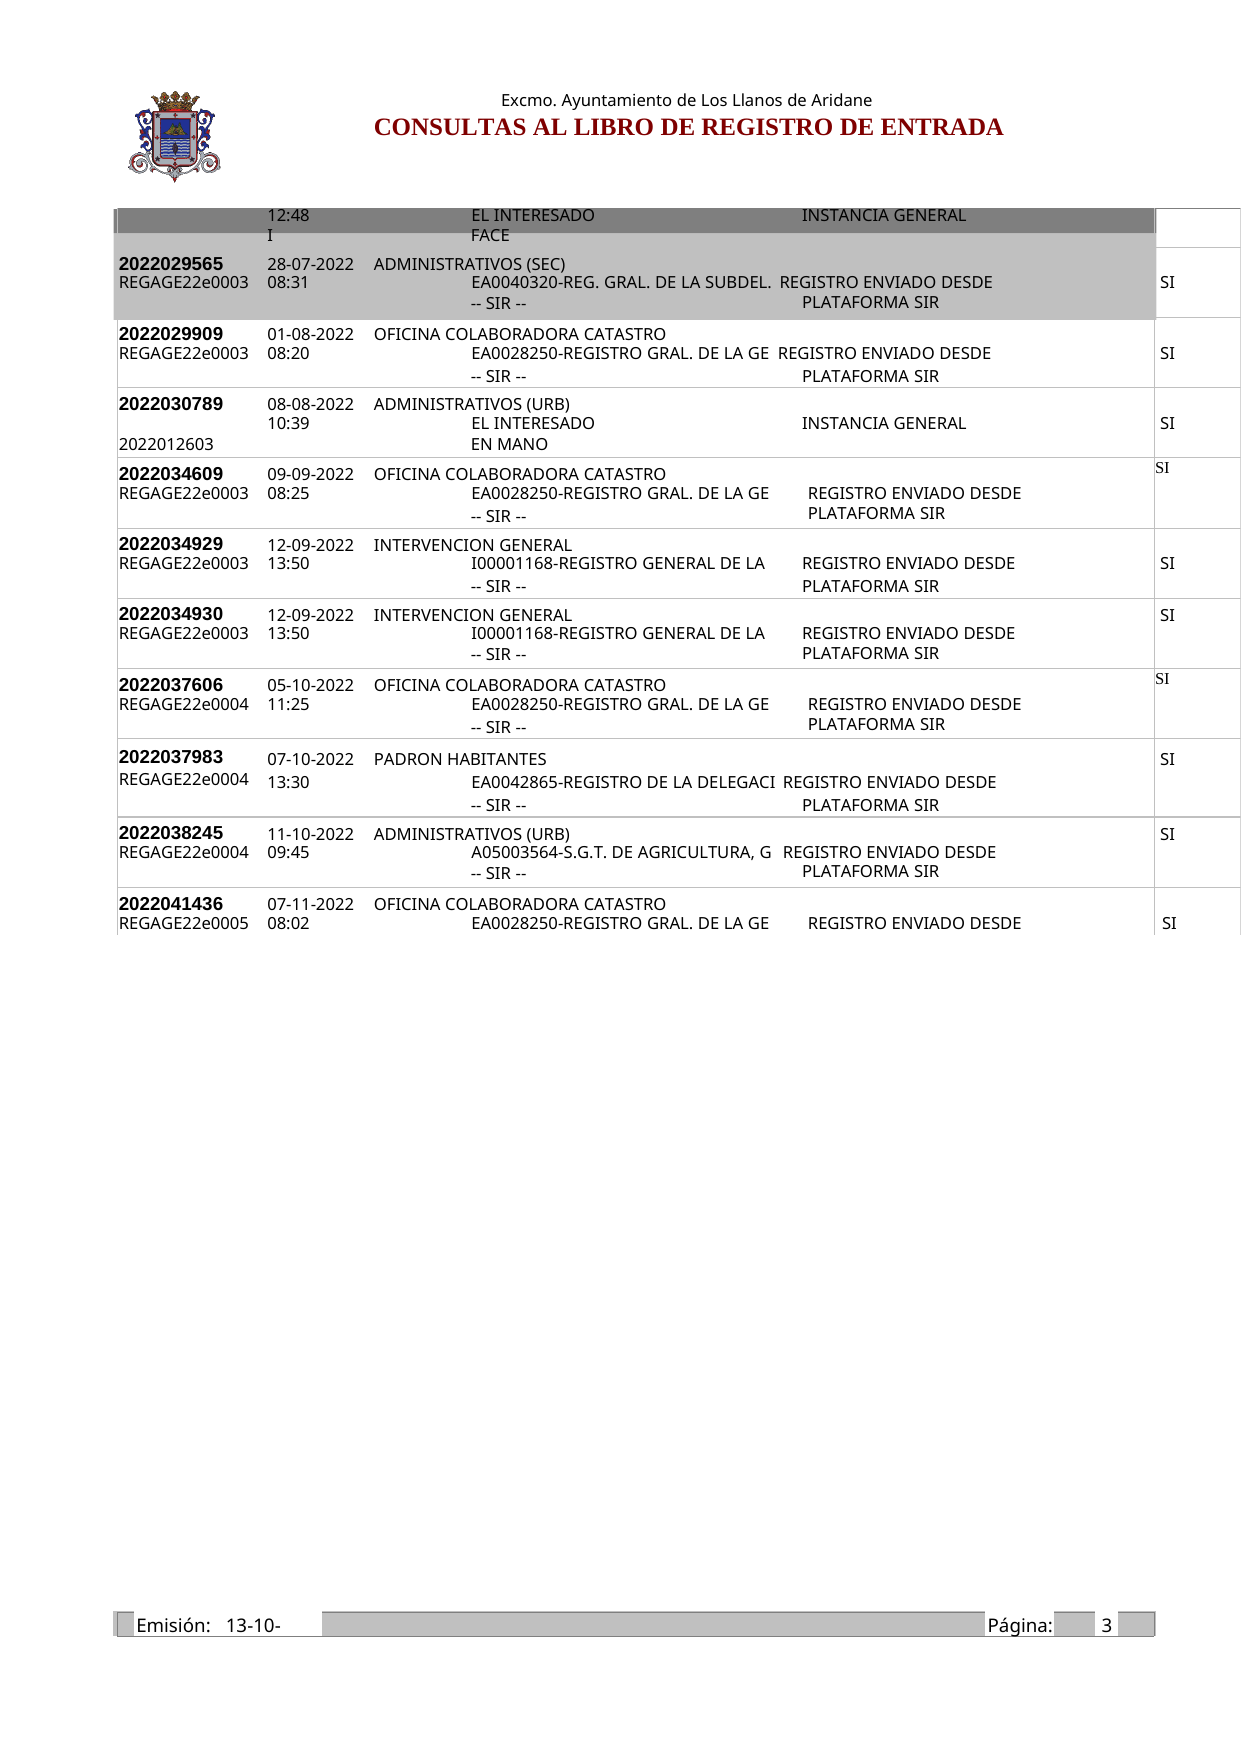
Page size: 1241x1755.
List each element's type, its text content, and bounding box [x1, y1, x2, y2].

table_cell [1157, 226, 1240, 247]
table_cell EL INTERESADO INSTANCIA GENERAL [369, 416, 1154, 435]
table_cell SI [1155, 739, 1240, 816]
table_cell [1155, 388, 1240, 416]
table_cell 01-08-2022 [261, 320, 368, 345]
table_cell 08:25 [261, 485, 368, 504]
table_cell [1157, 294, 1240, 317]
table_cell A05003564-S.G.T. DE AGRICULTURA, G REGISTRO ENVIADO DESDE [369, 845, 1154, 864]
table_cell 10:39 [261, 416, 368, 435]
table_cell 08-08-2022 [261, 388, 368, 416]
table_cell [1155, 696, 1240, 715]
table_cell [1155, 365, 1240, 387]
table_cell SI [1157, 275, 1240, 294]
table_cell [261, 575, 368, 598]
table_cell [118, 575, 261, 598]
table_cell 2022041436 [118, 888, 261, 915]
table_cell -- SIR -- [369, 505, 801, 527]
table_cell 09-09-2022 [261, 458, 368, 485]
table_cell REGAGE22e0003 [118, 345, 261, 364]
table_cell 11-10-2022 [261, 818, 368, 845]
table_cell [261, 645, 368, 668]
table_cell [261, 864, 368, 887]
table_cell [261, 715, 368, 738]
table_cell PLATAFORMA SIR [801, 505, 1154, 527]
table_cell [1155, 485, 1240, 504]
table_cell OFICINA COLABORADORA CATASTRO [369, 669, 801, 696]
table_cell SI [1155, 458, 1240, 485]
table_cell SI [1155, 915, 1240, 935]
table_cell REGISTRO ENVIADO DESDE [801, 696, 1154, 715]
table_cell REGAGE22e0003 [118, 485, 261, 504]
table_cell OFICINA COLABORADORA CATASTRO [369, 320, 1154, 345]
table_cell [118, 645, 261, 668]
table_cell REGAGE22e0003 [118, 626, 261, 645]
table_cell 2022037606 [118, 669, 261, 696]
table_cell 2022038245 [118, 818, 261, 845]
table_cell [801, 669, 1154, 696]
table_cell SI [1155, 416, 1240, 435]
table_cell [1155, 505, 1240, 527]
table_cell -- SIR -- PLATAFORMA SIR [369, 365, 1154, 387]
table_cell [261, 365, 368, 387]
table_cell INTERVENCION GENERAL [369, 529, 1154, 556]
table_cell 2022029909 [118, 320, 261, 345]
table_cell [118, 864, 261, 887]
table_cell EA0028250-REGISTRO GRAL. DE LA GE [369, 696, 801, 715]
table_cell 11:25 [261, 696, 368, 715]
table_cell [118, 416, 261, 435]
table_cell -- SIR -- PLATAFORMA SIR [369, 645, 1154, 668]
table_cell PLATAFORMA SIR [801, 715, 1154, 738]
table_cell 2022030789 [118, 388, 261, 416]
table_cell I00001168-REGISTRO GENERAL DE LA REGISTRO ENVIADO DESDE [369, 556, 1154, 575]
table_cell 08:02 [261, 915, 368, 935]
table_cell 13:50 [261, 556, 368, 575]
table_cell REGAGE22e0004 [118, 845, 261, 864]
table_cell EA0028250-REGISTRO GRAL. DE LA GE [369, 485, 801, 504]
table_cell [261, 505, 368, 527]
table_cell SI [1155, 818, 1240, 845]
table_cell OFICINA COLABORADORA CATASTRO [369, 888, 801, 915]
table_cell 12-09-2022 [261, 599, 368, 626]
table_cell 07-11-2022 [261, 888, 368, 915]
table_cell 2022037983 REGAGE22e0004 [118, 739, 261, 816]
table_cell EA0028250-REGISTRO GRAL. DE LA GE REGISTRO ENVIADO DESDE [369, 345, 1154, 364]
table_cell 09:45 [261, 845, 368, 864]
table_cell REGISTRO ENVIADO DESDE [801, 485, 1154, 504]
table_cell [261, 435, 368, 457]
table_cell [1155, 529, 1240, 556]
table_cell [1157, 248, 1240, 275]
table_cell SI [1155, 599, 1240, 626]
table_cell [1155, 318, 1240, 345]
table_cell PADRON HABITANTES EA0042865-REGISTRO DE LA DELEGACI REGISTRO ENVIADO DESDE -- SIR -- PLATAFORMA SIR [369, 739, 1154, 816]
table_cell 08:20 [261, 345, 368, 364]
table_header [1157, 209, 1240, 226]
table_cell EA0028250-REGISTRO GRAL. DE LA GE [369, 915, 801, 935]
table_cell INTERVENCION GENERAL [369, 599, 1154, 626]
table_cell ADMINISTRATIVOS (URB) [369, 818, 1154, 845]
table_cell EN MANO [369, 435, 1154, 457]
table_cell 12-09-2022 [261, 529, 368, 556]
table_cell 13:50 [261, 626, 368, 645]
table_cell SI [1155, 556, 1240, 575]
table_cell [1155, 575, 1240, 598]
table_cell [118, 365, 261, 387]
table_cell REGAGE22e0004 [118, 696, 261, 715]
table_cell OFICINA COLABORADORA CATASTRO [369, 458, 801, 485]
table_cell [1155, 864, 1240, 887]
table_cell REGAGE22e0005 [118, 915, 261, 935]
table_cell [118, 505, 261, 527]
table_cell SI [1155, 345, 1240, 364]
table_cell 2022034930 [118, 599, 261, 626]
table_cell [1155, 845, 1240, 864]
table_cell [1155, 626, 1240, 645]
table_cell 07-10-2022 13:30 [261, 739, 368, 816]
table_cell 05-10-2022 [261, 669, 368, 696]
table_cell [118, 715, 261, 738]
table_cell SI [1155, 669, 1240, 696]
table_cell -- SIR -- PLATAFORMA SIR [369, 864, 1154, 887]
table_cell [801, 458, 1154, 485]
table_cell 2022034609 [118, 458, 261, 485]
table_cell ADMINISTRATIVOS (URB) [369, 388, 1154, 416]
table_cell [1155, 888, 1240, 915]
table_cell 2022034929 [118, 529, 261, 556]
table_cell REGISTRO ENVIADO DESDE [801, 915, 1154, 935]
table_cell [801, 888, 1154, 915]
table_cell -- SIR -- PLATAFORMA SIR [369, 575, 1154, 598]
table_cell [1155, 715, 1240, 738]
table_cell I00001168-REGISTRO GENERAL DE LA REGISTRO ENVIADO DESDE [369, 626, 1154, 645]
table_cell [1155, 645, 1240, 668]
table_cell 2022012603 [118, 435, 261, 457]
table_cell [1155, 435, 1240, 457]
table_cell REGAGE22e0003 [118, 556, 261, 575]
table_cell -- SIR -- [369, 715, 801, 738]
